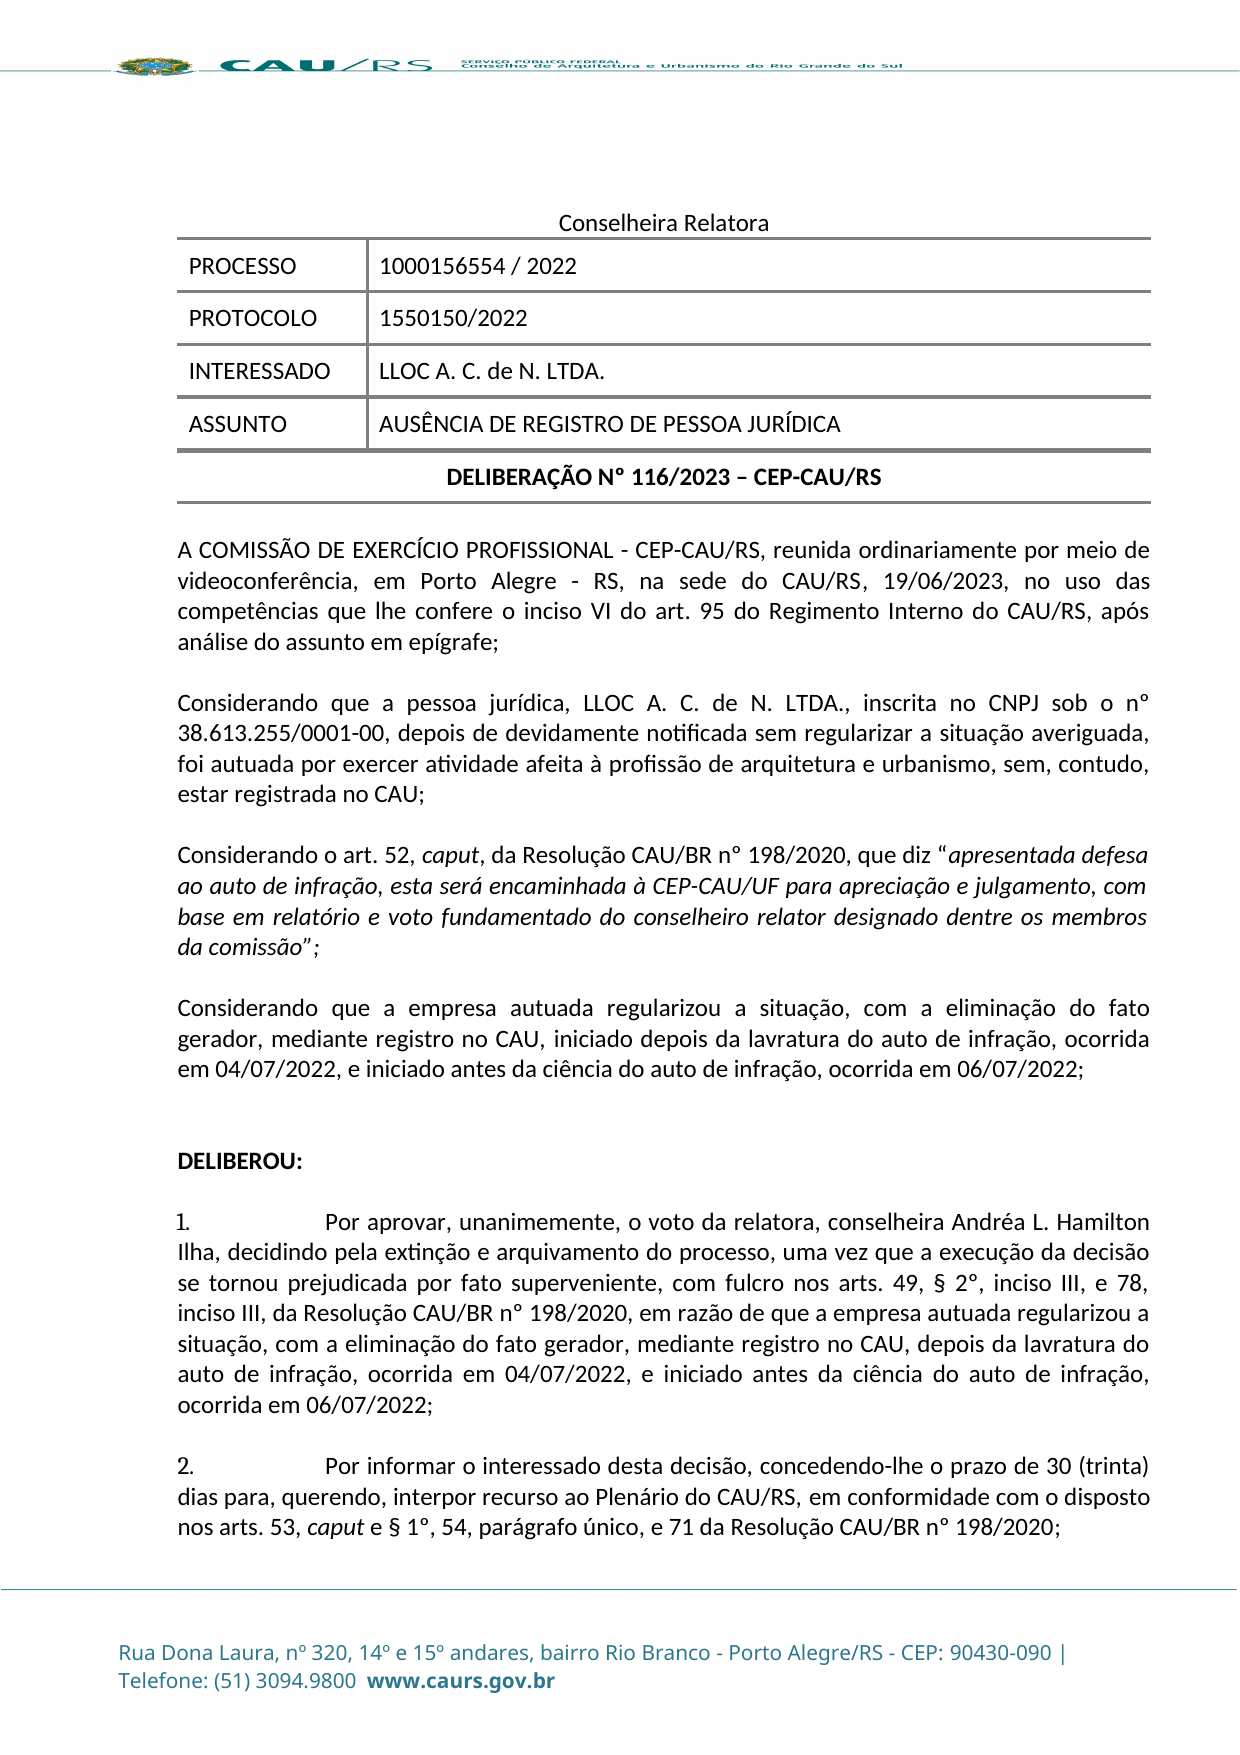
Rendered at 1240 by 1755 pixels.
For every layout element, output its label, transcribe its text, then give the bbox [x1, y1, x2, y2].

text A COMISSÃO DE EXERCÍCIO PROFISSIONAL - CEP-CAU/RS, reunida ordinariamente por meio de videoconferência, em Porto Alegre - RS, na sede do CAU/RS, 19/06/2023, no uso das competências que lhe confere o inciso VI do art. 95 do Regimento Interno do CAU/RS, após análise do assunto em epígrafe; [177, 534, 1151, 657]
table_cell INTERESSADO [177, 346, 366, 395]
text Considerando que a empresa autuada regularizou a situação, com a eliminação do fato gerador, mediante registro no CAU, iniciado depois da lavratura do auto de infração, ocorrida em 04/07/2022, e iniciado antes da ciência do auto de infração, ocorrida em 06/07/2022; [177, 992, 1151, 1084]
text Considerando o art. 52, caput, da Resolução CAU/BR nº 198/2020, que diz “apresentada defesa ao auto de infração, esta será encaminhada à CEP-CAU/UF para apreciação e julgamento, com base em relatório e voto fundamentado do conselheiro relator designado dentre os membros da comissão”; [177, 840, 1151, 962]
table_cell LLOC A. C. de N. LTDA. [369, 346, 1151, 395]
text Considerando que a pessoa jurídica, LLOC A. C. de N. LTDA., inscrita no CNPJ sob o nº 38.613.255/0001-00, depois de devidamente notificada sem regularizar a situação averiguada, foi autuada por exercer atividade afeita à profissão de arquitetura e urbanismo, sem, contudo, estar registrada no CAU; [177, 687, 1151, 809]
list Por informar o interessado desta decisão, concedendo-lhe o prazo de 30 (trinta) dias para, querendo, interpor recurso ao Plenário do CAU/RS, em conformidade com o disposto nos arts. 53, caput e § 1º, 54, parágrafo único, e 71 da Resolução CAU/BR nº 198/2020; [177, 1450, 1151, 1542]
text Conselheira Relatora [177, 207, 1151, 237]
text DELIBEROU: [177, 1145, 1151, 1175]
table_header PROCESSO [177, 240, 366, 290]
table_cell ASSUNTO [177, 399, 366, 448]
table_cell AUSÊNCIA DE REGISTRO DE PESSOA JURÍDICA [369, 399, 1151, 448]
list Por aprovar, unanimemente, o voto da relatora, conselheira Andréa L. Hamilton Ilha, decidindo pela extinção e arquivamento do processo, uma vez que a execução da decisão se tornou prejudicada por fato superveniente, com fulcro nos arts. 49, § 2º, inciso III, e 78, inciso III, da Resolução CAU/BR nº 198/2020, em razão de que a empresa autuada regularizou a situação, com a eliminação do fato gerador, mediante registro no CAU, depois da lavratura do auto de infração, ocorrida em 04/07/2022, e iniciado antes da ciência do auto de infração, ocorrida em 06/07/2022; [176, 1206, 1151, 1419]
table_cell PROTOCOLO [177, 293, 366, 343]
table_cell 1550150/2022 [369, 293, 1151, 343]
table_header 1000156554 / 2022 [369, 240, 1151, 290]
table_cell DELIBERAÇÃO Nº 116/2023 – CEP-CAU/RS [177, 453, 1151, 501]
